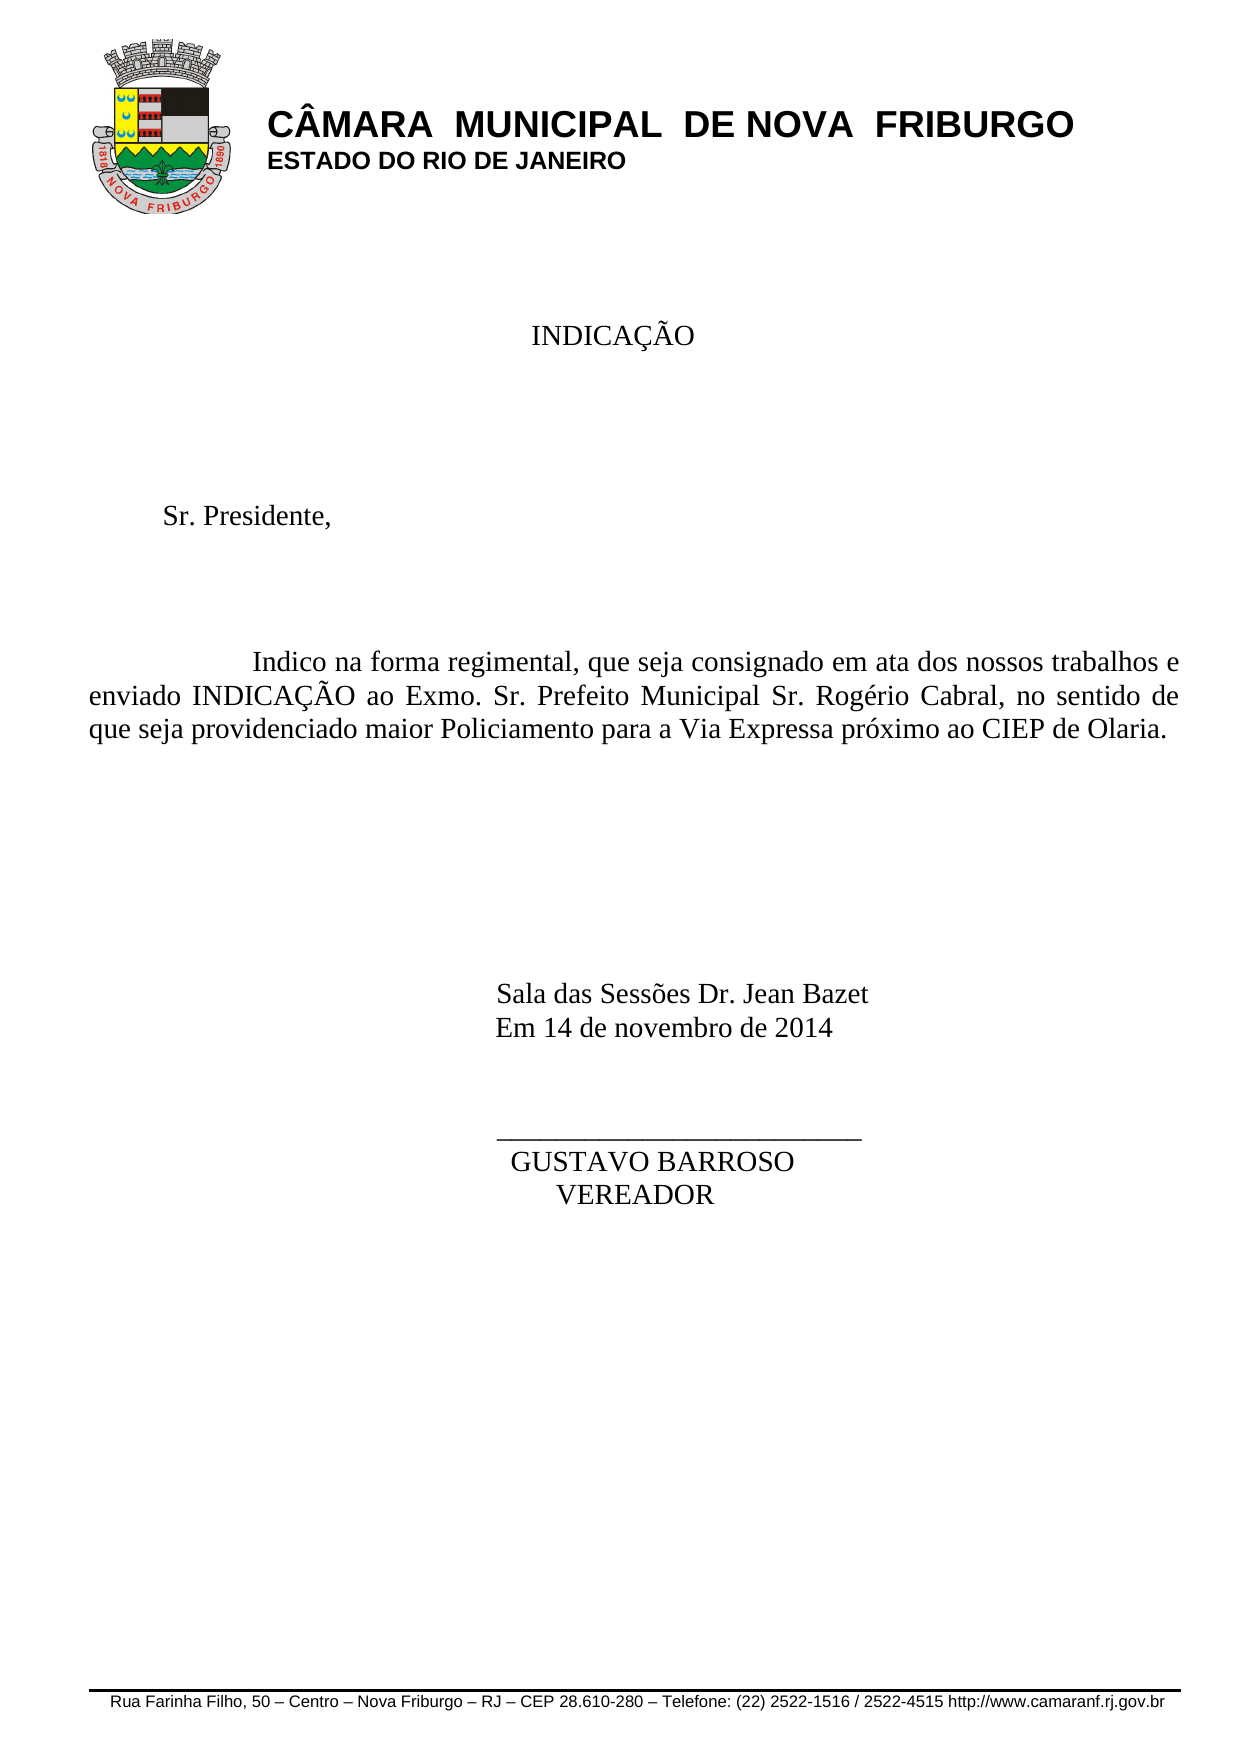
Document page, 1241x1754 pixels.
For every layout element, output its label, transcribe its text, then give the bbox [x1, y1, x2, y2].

text Sala das Sessões Dr. Jean Bazet [89, 976, 1181, 1010]
text Indico na forma regimental, que seja consignado em ata dos nossos trabalhos e enviado INDICAÇÃO ao Exmo. Sr. Prefeito Municipal Sr. Rogério Cabral, no sentido de que seja providenciado maior Policiamento para a Via Expressa próximo ao CIEP de Olaria. [89, 644, 1181, 745]
text _________________________ [89, 1110, 1181, 1144]
text GUSTAVO BARROSO [89, 1144, 1181, 1177]
text INDICAÇÃO [89, 318, 1181, 352]
text Em 14 de novembro de 2014 [89, 1010, 1181, 1043]
text VEREADOR [89, 1177, 1181, 1211]
text Sr. Presidente, [89, 498, 1181, 531]
